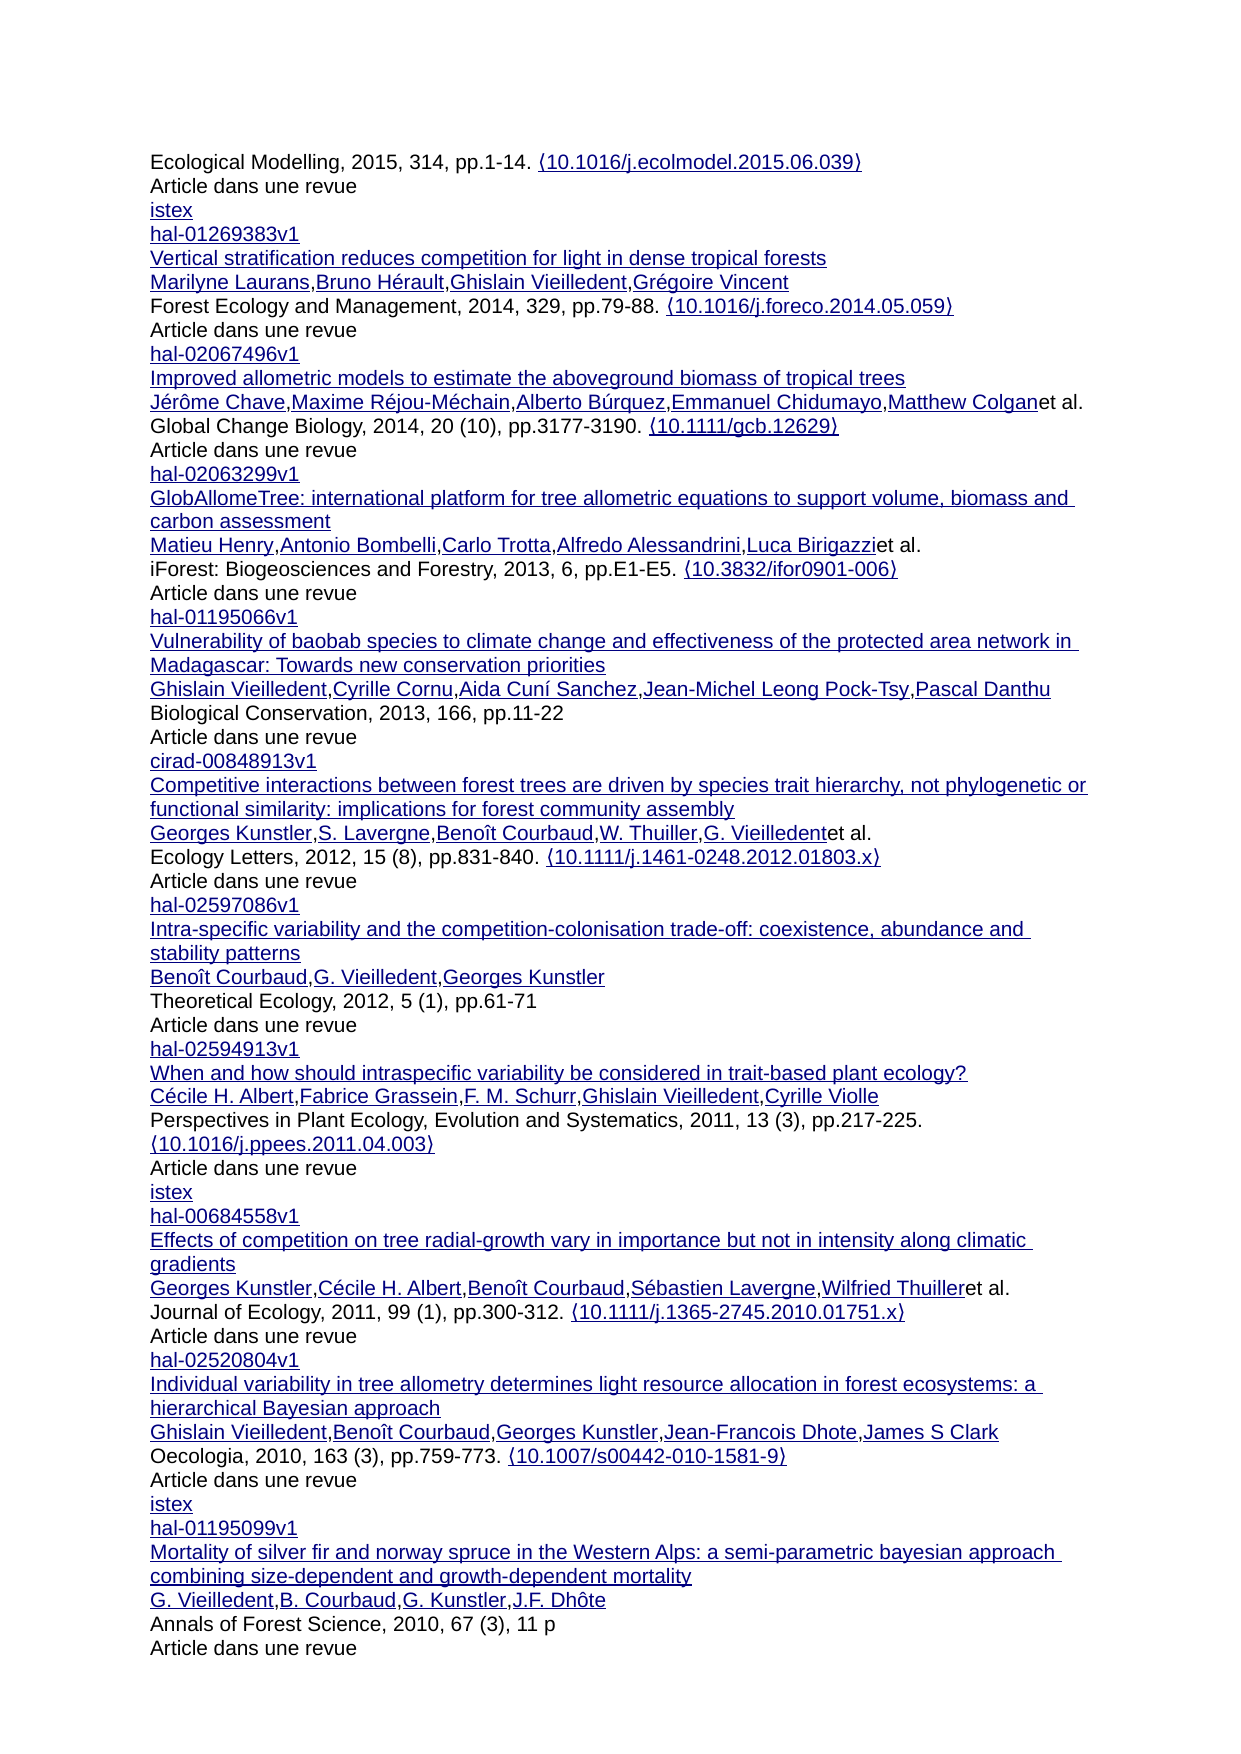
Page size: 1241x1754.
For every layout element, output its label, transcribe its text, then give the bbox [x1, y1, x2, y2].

table_cell Mortality of silver fir and norway spruce in the Western Alps: a semi-parametric bayesian approach combining size-dependent and growth-dependent mortality G. Vieilledent,B. Courbaud,G. Kunstler,J.F. Dhôte Annals of Forest Science, 2010, 67 (3), 11 p Article dans une revue [150, 1540, 1090, 1659]
table_cell Intra-specific variability and the competition-colonisation trade-off: coexistence, abundance and stability patterns Benoît Courbaud,G. Vieilledent,Georges Kunstler Theoretical Ecology, 2012, 5 (1), pp.61-71 Article dans une revue hal-02594913v1 [150, 917, 1090, 1060]
table_cell Improved allometric models to estimate the aboveground biomass of tropical trees Jérôme Chave,Maxime Réjou-Méchain,Alberto Búrquez,Emmanuel Chidumayo,Matthew Colganet al. Global Change Biology, 2014, 20 (10), pp.3177-3190. ⟨10.1111/gcb.12629⟩ Article dans une revue hal-02063299v1 [150, 366, 1090, 485]
table_cell Effects of competition on tree radial-growth vary in importance but not in intensity along climatic gradients Georges Kunstler,Cécile H. Albert,Benoît Courbaud,Sébastien Lavergne,Wilfried Thuilleret al. Journal of Ecology, 2011, 99 (1), pp.300-312. ⟨10.1111/j.1365-2745.2010.01751.x⟩ Article dans une revue hal-02520804v1 [150, 1228, 1090, 1372]
table_cell Vertical stratification reduces competition for light in dense tropical forests Marilyne Laurans,Bruno Hérault,Ghislain Vieilledent,Grégoire Vincent Forest Ecology and Management, 2014, 329, pp.79-88. ⟨10.1016/j.foreco.2014.05.059⟩ Article dans une revue hal-02067496v1 [150, 246, 1090, 366]
table_cell When and how should intraspecific variability be considered in trait-based plant ecology? Cécile H. Albert,Fabrice Grassein,F. M. Schurr,Ghislain Vieilledent,Cyrille Violle Perspectives in Plant Ecology, Evolution and Systematics, 2011, 13 (3), pp.217-225. ⟨10.1016/j.ppees.2011.04.003⟩ Article dans une revue istex hal-00684558v1 [150, 1060, 1090, 1228]
table_cell GlobAllomeTree: international platform for tree allometric equations to support volume, biomass and carbon assessment Matieu Henry,Antonio Bombelli,Carlo Trotta,Alfredo Alessandrini,Luca Birigazziet al. iForest: Biogeosciences and Forestry, 2013, 6, pp.E1-E5. ⟨10.3832/ifor0901-006⟩ Article dans une revue hal-01195066v1 [150, 485, 1090, 629]
table_cell Individual variability in tree allometry determines light resource allocation in forest ecosystems: a hierarchical Bayesian approach Ghislain Vieilledent,Benoît Courbaud,Georges Kunstler,Jean-Francois Dhote,James S Clark Oecologia, 2010, 163 (3), pp.759-773. ⟨10.1007/s00442-010-1581-9⟩ Article dans une revue istex hal-01195099v1 [150, 1372, 1090, 1539]
table_cell Ecological Modelling, 2015, 314, pp.1-14. ⟨10.1016/j.ecolmodel.2015.06.039⟩ Article dans une revue istex hal-01269383v1 [150, 150, 1090, 246]
table_cell Competitive interactions between forest trees are driven by species trait hierarchy, not phylogenetic or functional similarity: implications for forest community assembly Georges Kunstler,S. Lavergne,Benoît Courbaud,W. Thuiller,G. Vieilledentet al. Ecology Letters, 2012, 15 (8), pp.831-840. ⟨10.1111/j.1461-0248.2012.01803.x⟩ Article dans une revue hal-02597086v1 [150, 773, 1090, 917]
table_cell Vulnerability of baobab species to climate change and effectiveness of the protected area network in Madagascar: Towards new conservation priorities Ghislain Vieilledent,Cyrille Cornu,Aida Cuní Sanchez,Jean-Michel Leong Pock-Tsy,Pascal Danthu Biological Conservation, 2013, 166, pp.11-22 Article dans une revue cirad-00848913v1 [150, 629, 1090, 773]
